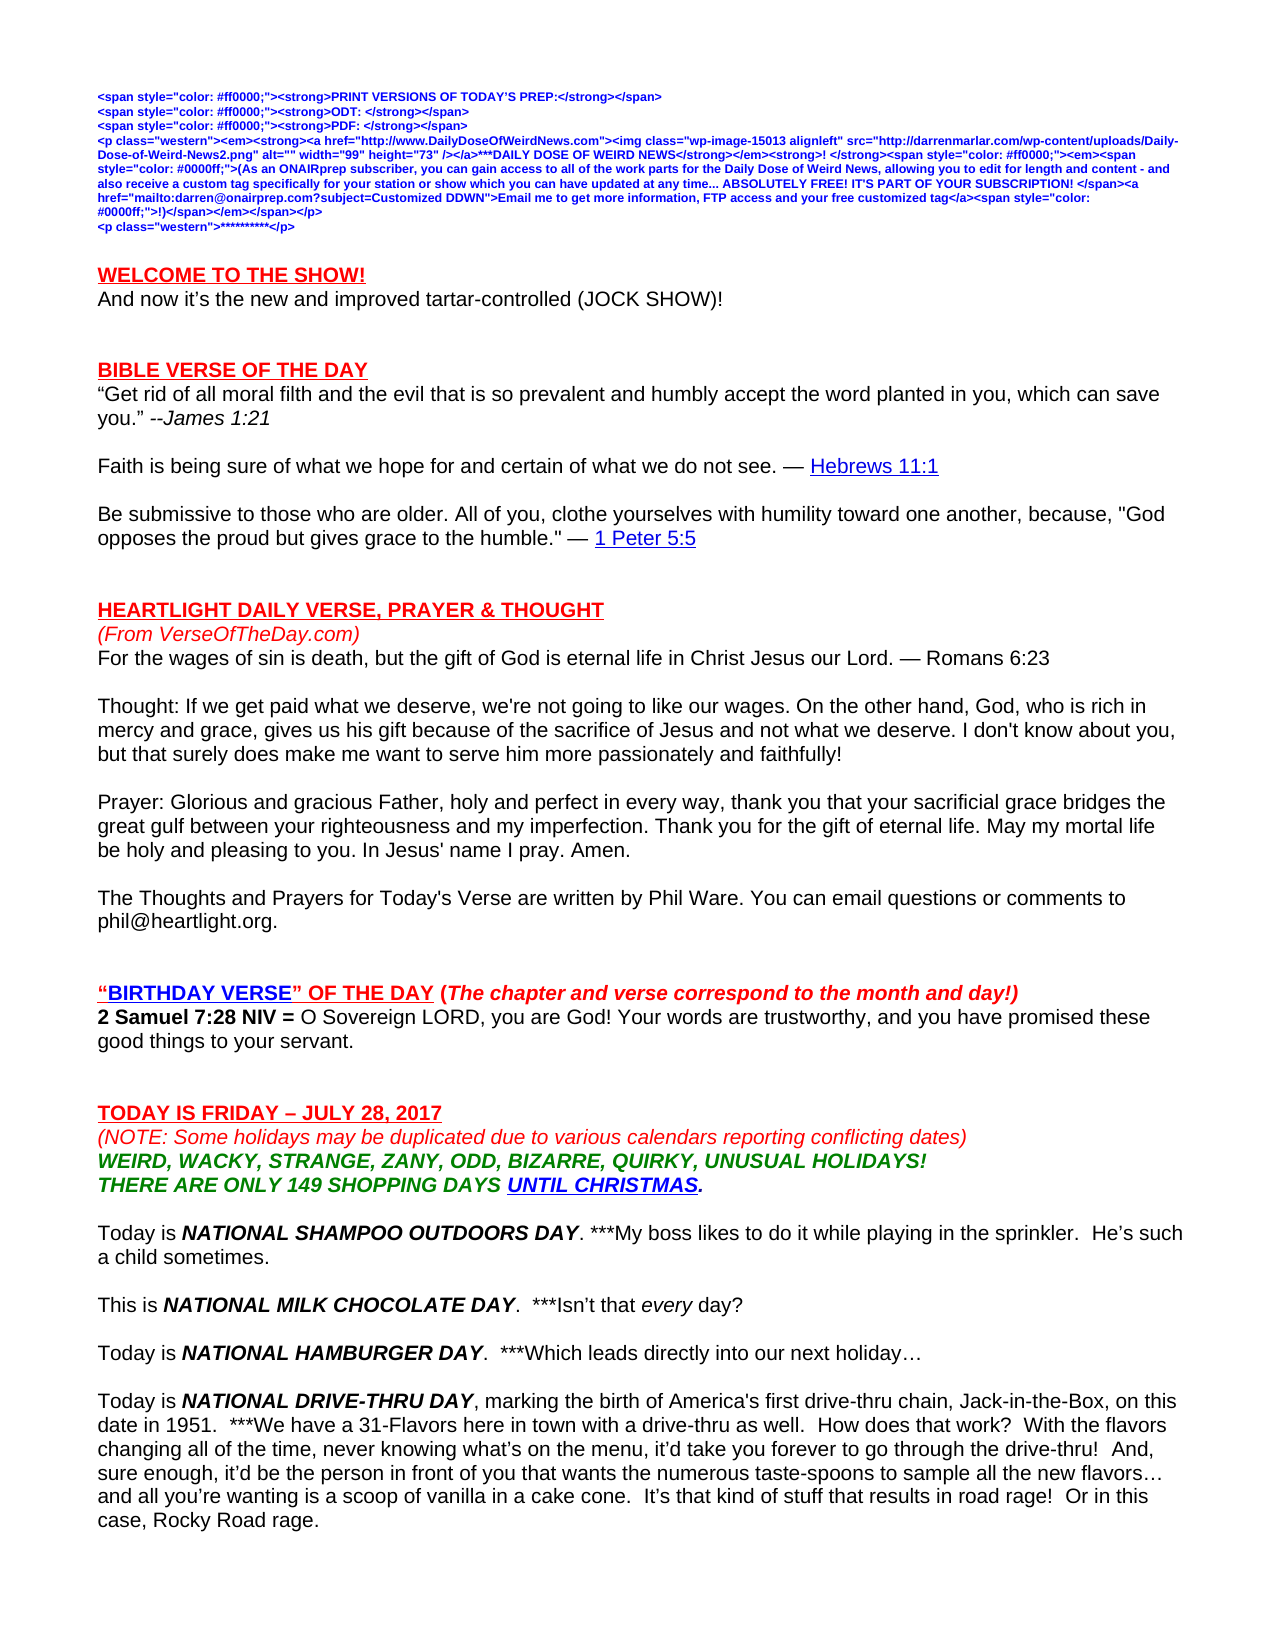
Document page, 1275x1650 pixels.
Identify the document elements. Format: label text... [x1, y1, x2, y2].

text (NOTE: Some holidays may be duplicated due to various calendars reporting conflicting dates) WEIRD, WACKY, STRANGE, ZANY, ODD, BIZARRE, QUIRKY, UNUSUAL HOLIDAYS! THERE ARE ONLY 149 SHOPPING DAYS UNTIL CHRISTMAS. [97, 1125, 1185, 1197]
text WELCOME TO THE SHOW! [97, 262, 1185, 286]
text <span style="color: #ff0000;"><strong>PRINT VERSIONS OF TODAY’S PREP:</strong></span> [97, 90, 1185, 104]
text For the wages of sin is death, but the gift of God is eternal life in Christ Jesus our Lord. — Romans 6:23 [97, 646, 1185, 670]
text BIBLE VERSE OF THE DAY [97, 358, 1185, 382]
text “Get rid of all moral filth and the evil that is so prevalent and humbly accept the word planted in you, which can save you.” --James 1:21 [97, 382, 1185, 430]
text TODAY IS FRIDAY – JULY 28, 2017 [97, 1101, 1185, 1125]
text Thought: If we get paid what we deserve, we're not going to like our wages. On the other hand, God, who is rich in mercy and grace, gives us his gift because of the sacrifice of Jesus and not what we deserve. I don't know about you, but that surely does make me want to serve him more passionately and faithfully! [97, 694, 1185, 766]
text And now it’s the new and improved tartar-controlled (JOCK SHOW)! [97, 286, 1185, 310]
text “BIRTHDAY VERSE” OF THE DAY (The chapter and verse correspond to the month and day!) [97, 981, 1185, 1005]
text This is NATIONAL MILK CHOCOLATE DAY. ***Isn’t that every day? [97, 1293, 1185, 1317]
text The Thoughts and Prayers for Today's Verse are written by Phil Ware. You can email questions or comments to phil@heartlight.org. [97, 885, 1185, 933]
text Today is NATIONAL HAMBURGER DAY. ***Which leads directly into our next holiday… [97, 1341, 1185, 1364]
text 2 Samuel 7:28 NIV = O Sovereign LORD, you are God! Your words are trustworthy, and you have promised these good things to your servant. [97, 1005, 1185, 1053]
text Prayer: Glorious and gracious Father, holy and perfect in every way, thank you that your sacrificial grace bridges the great gulf between your righteousness and my imperfection. Thank you for the gift of eternal life. May my mortal life be holy and pleasing to you. In Jesus' name I pray. Amen. [97, 789, 1185, 861]
text <span style="color: #ff0000;"><strong>ODT: </strong></span> [97, 104, 1185, 119]
text <span style="color: #ff0000;"><strong>PDF: </strong></span> [97, 119, 1185, 133]
text <p class="western">**********</p> [97, 219, 1185, 234]
text <p class="western"><em><strong><a href="http://www.DailyDoseOfWeirdNews.com"><img class="wp-image-15013 alignleft" src="http://darrenmarlar.com/wp-content/uploads/Daily-Dose-of-Weird-News2.png" alt="" width="99" height="73" /></a>***DAILY DOSE OF WEIRD NEWS</strong></em><strong>! </strong><span style="color: #ff0000;"><em><span style="color: #0000ff;">(As an ONAIRprep subscriber, you can gain access to all of the work parts for the Daily Dose of Weird News, allowing you to edit for length and content - and also receive a custom tag specifically for your station or show which you can have updated at any time... ABSOLUTELY FREE! IT'S PART OF YOUR SUBSCRIPTION! </span><a href="mailto:darren@onairprep.com?subject=Customized DDWN">Email me to get more information, FTP access and your free customized tag</a><span style="color: #0000ff;">!)</span></em></span></p> [97, 133, 1185, 219]
text Be submissive to those who are older. All of you, clothe yourselves with humility toward one another, because, "God opposes the proud but gives grace to the humble." — 1 Peter 5:5 [97, 502, 1185, 550]
text HEARTLIGHT DAILY VERSE, PRAYER & THOUGHT [97, 598, 1185, 622]
text Today is NATIONAL DRIVE-THRU DAY, marking the birth of America's first drive-thru chain, Jack-in-the-Box, on this date in 1951. ***We have a 31-Flavors here in town with a drive-thru as well. How does that work? With the flavors changing all of the time, never knowing what’s on the menu, it’d take you forever to go through the drive-thru! And, sure enough, it’d be the person in front of you that wants the numerous taste-spoons to sample all the new flavors… and all you’re wanting is a scoop of vanilla in a cake cone. It’s that kind of stuff that results in road rage! Or in this case, Rocky Road rage. [97, 1388, 1185, 1532]
text Today is NATIONAL SHAMPOO OUTDOORS DAY. ***My boss likes to do it while playing in the sprinkler. He’s such a child sometimes. [97, 1221, 1185, 1269]
text Faith is being sure of what we hope for and certain of what we do not see. — Hebrews 11:1 [97, 454, 1185, 478]
text (From VerseOfTheDay.com) [97, 622, 1185, 646]
